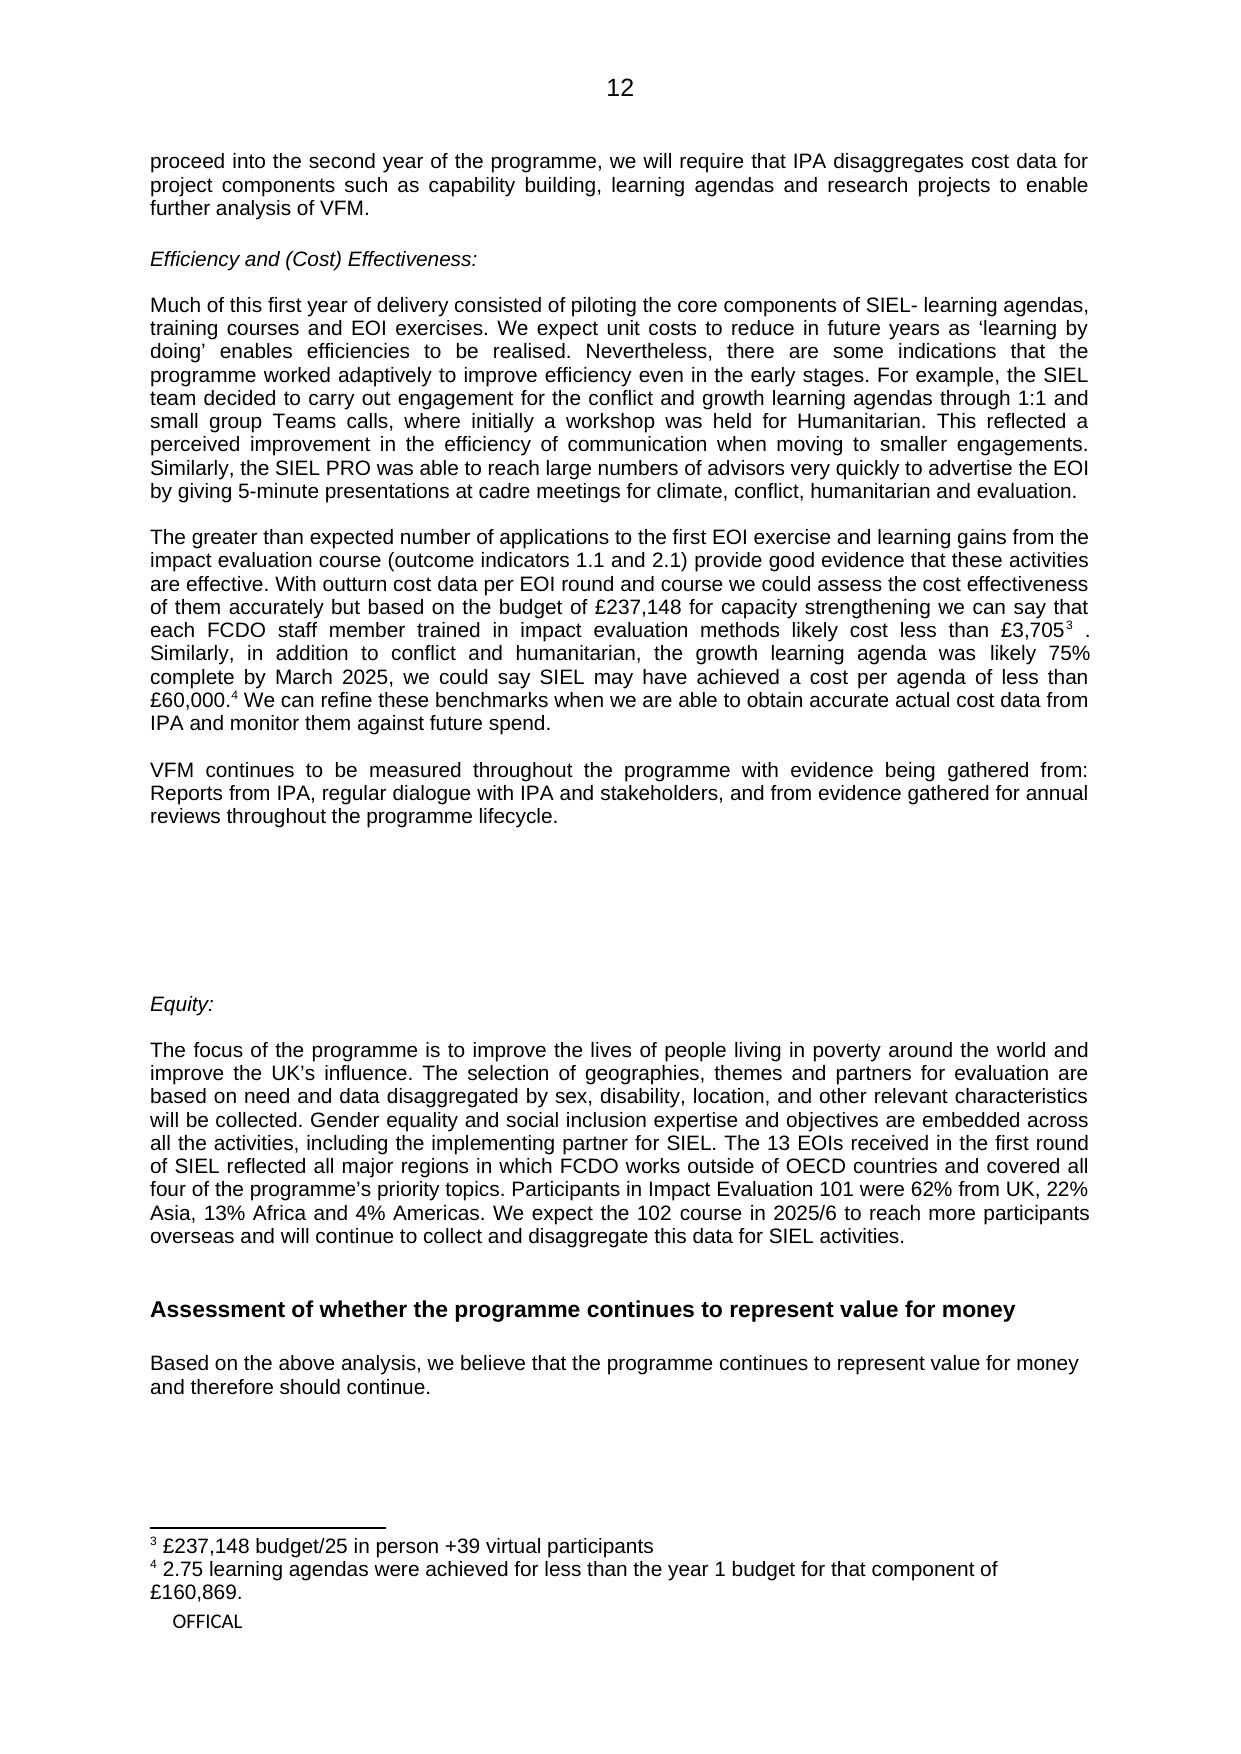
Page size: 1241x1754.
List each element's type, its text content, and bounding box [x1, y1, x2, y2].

text proceed into the second year of the programme, we will require that IPA disaggregates cost data for project components such as capability building, learning agendas and research projects to enable further analysis of VFM. [150, 150, 1090, 220]
text Based on the above analysis, we believe that the programme continues to represent value for money and therefore should continue. [150, 1352, 1090, 1398]
text The focus of the programme is to improve the lives of people living in poverty around the world and improve the UK’s influence. The selection of geographies, themes and partners for evaluation are based on need and data disaggregated by sex, disability, location, and other relevant characteristics will be collected. Gender equality and social inclusion expertise and objectives are embedded across all the activities, including the implementing partner for SIEL. The 13 EOIs received in the first round of SIEL reflected all major regions in which FCDO works outside of OECD countries and covered all four of the programme’s priority topics. Participants in Impact Evaluation 101 were 62% from UK, 22% Asia, 13% Africa and 4% Americas. We expect the 102 course in 2025/6 to reach more participants overseas and will continue to collect and disaggregate this data for SIEL activities. [150, 1039, 1090, 1248]
subtitle Equity: [150, 992, 1090, 1015]
text Assessment of whether the programme continues to represent value for money [150, 1297, 1090, 1322]
text The greater than expected number of applications to the first EOI exercise and learning gains from the impact evaluation course (outcome indicators 1.1 and 2.1) provide good evidence that these activities are effective. With outturn cost data per EOI round and course we could assess the cost effectiveness of them accurately but based on the budget of £237,148 for capacity strengthening we can say that each FCDO staff member trained in impact evaluation methods likely cost less than £3,705 . Similarly, in addition to conflict and humanitarian, the growth learning agenda was likely 75% complete by March 2025, we could say SIEL may have achieved a cost per agenda of less than £60,000. We can refine these benchmarks when we are able to obtain accurate actual cost data from IPA and monitor them against future spend. [150, 526, 1090, 735]
text 2.75 learning agendas were achieved for less than the year 1 budget for that component of £160,869. [150, 1557, 1090, 1604]
subtitle Efficiency and (Cost) Effectiveness: [150, 247, 1090, 270]
text £237,148 budget/25 in person +39 virtual participants [150, 1534, 1090, 1557]
text VFM continues to be measured throughout the programme with evidence being gathered from: Reports from IPA, regular dialogue with IPA and stakeholders, and from evidence gathered for annual reviews throughout the programme lifecycle. [150, 758, 1090, 828]
text Much of this first year of delivery consisted of piloting the core components of SIEL- learning agendas, training courses and EOI exercises. We expect unit costs to reduce in future years as ‘learning by doing’ enables efficiencies to be realised. Nevertheless, there are some indications that the programme worked adaptively to improve efficiency even in the early stages. For example, the SIEL team decided to carry out engagement for the conflict and growth learning agendas through 1:1 and small group Teams calls, where initially a workshop was held for Humanitarian. This reflected a perceived improvement in the efficiency of communication when moving to smaller engagements. Similarly, the SIEL PRO was able to reach large numbers of advisors very quickly to advertise the EOI by giving 5-minute presentations at cadre meetings for climate, conflict, humanitarian and evaluation. [150, 293, 1090, 503]
